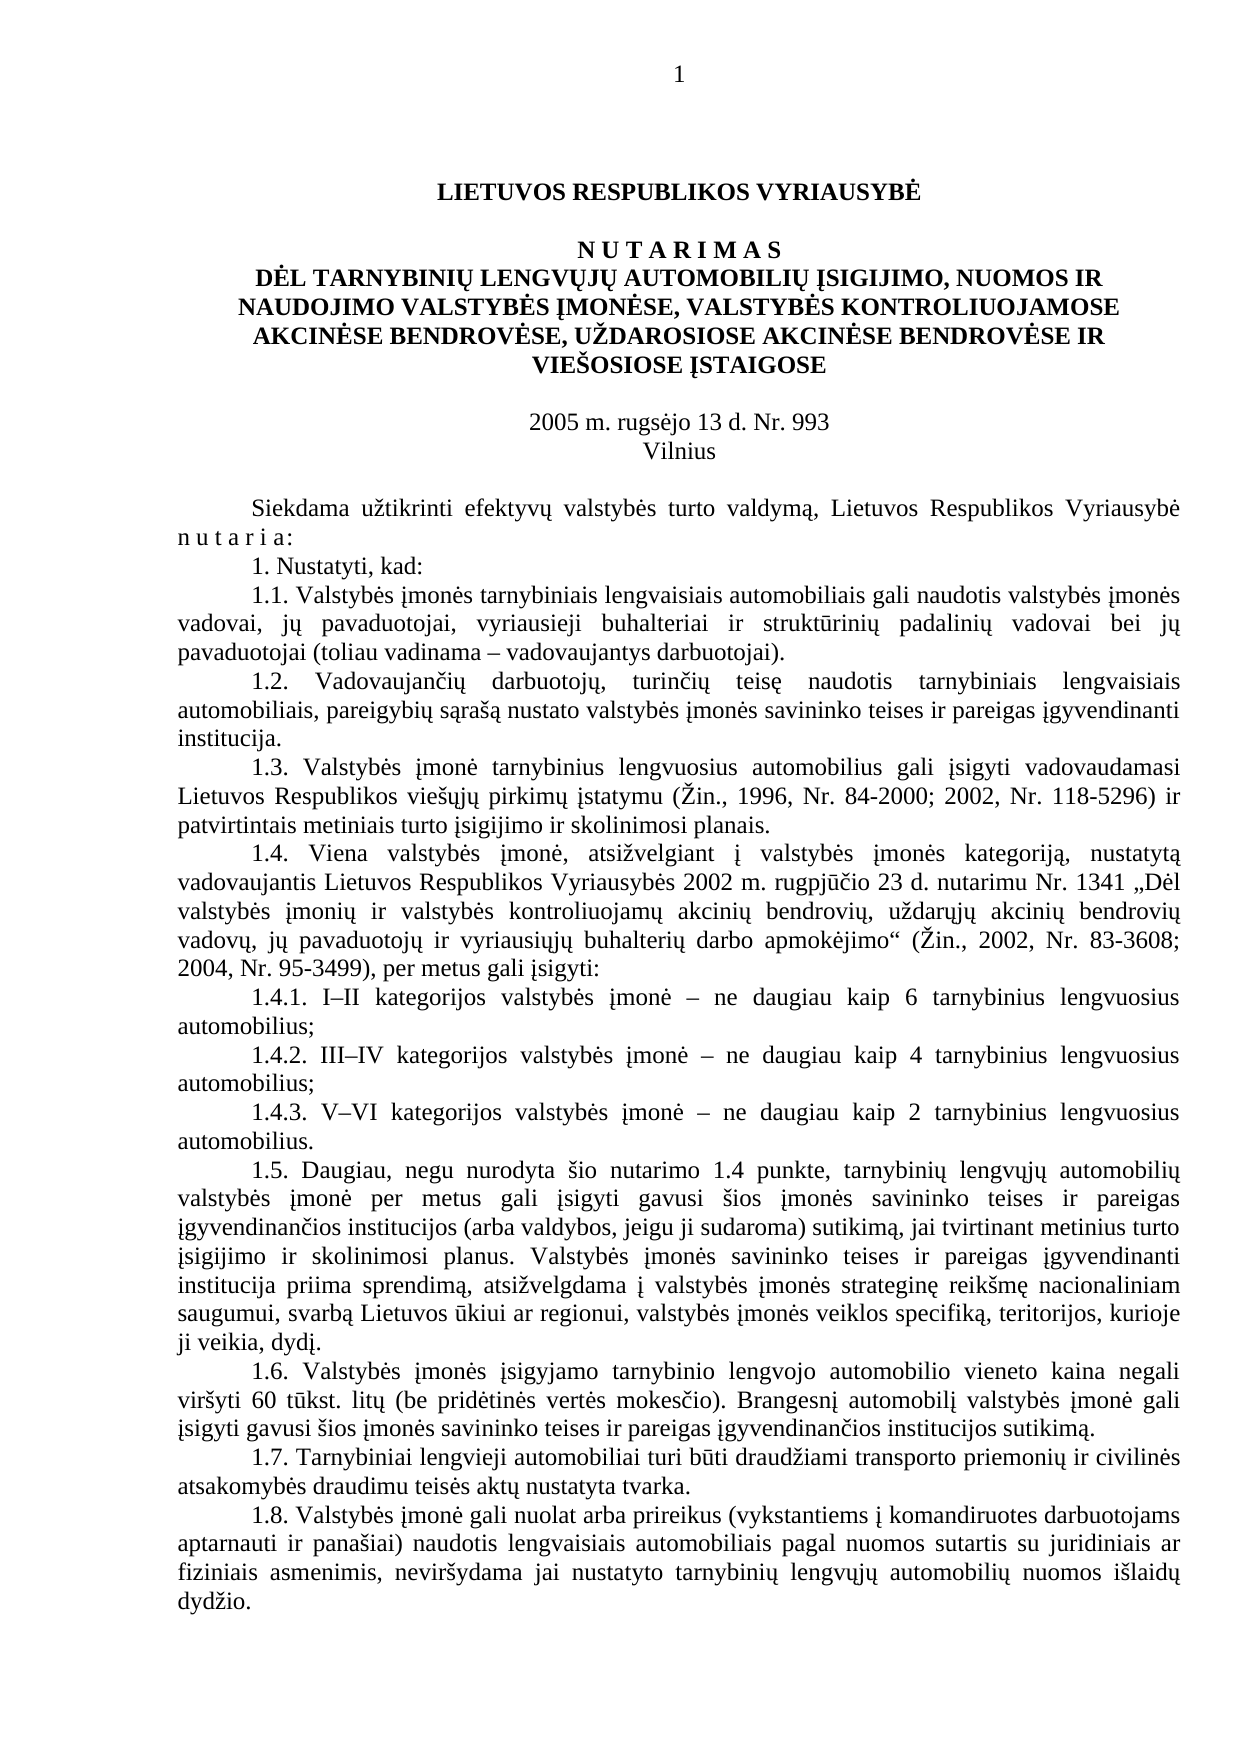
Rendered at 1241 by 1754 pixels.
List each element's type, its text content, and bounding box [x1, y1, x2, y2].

text 1.4.3. V–VI kategorijos valstybės įmonė – ne daugiau kaip 2 tarnybinius lengvuosius automobilius. [177, 1097, 1181, 1155]
text 1.8. Valstybės įmonė gali nuolat arba prireikus (vykstantiems į komandiruotes darbuotojams aptarnauti ir panašiai) naudotis lengvaisiais automobiliais pagal nuomos sutartis su juridiniais ar fiziniais asmenimis, neviršydama jai nustatyto tarnybinių lengvųjų automobilių nuomos išlaidų dydžio. [177, 1500, 1181, 1615]
text 1.6. Valstybės įmonės įsigyjamo tarnybinio lengvojo automobilio vieneto kaina negali viršyti 60 tūkst. litų (be pridėtinės vertės mokesčio). Brangesnį automobilį valstybės įmonė gali įsigyti gavusi šios įmonės savininko teises ir pareigas įgyvendinančios institucijos sutikimą. [177, 1356, 1181, 1442]
text 1.2. Vadovaujančių darbuotojų, turinčių teisę naudotis tarnybiniais lengvaisiais automobiliais, pareigybių sąrašą nustato valstybės įmonės savininko teises ir pareigas įgyvendinanti institucija. [177, 666, 1181, 752]
text DĖL TARNYBINIŲ LENGVŲJŲ AUTOMOBILIŲ ĮSIGIJIMO, NUOMOS IR NAUDOJIMO VALSTYBĖS ĮMONĖSE, VALSTYBĖS KONTROLIUOJAMOSE AKCINĖSE BENDROVĖSE, UŽDAROSIOSE AKCINĖSE BENDROVĖSE IR VIEŠOSIOSE ĮSTAIGOSE [177, 263, 1181, 378]
text 1.7. Tarnybiniai lengvieji automobiliai turi būti draudžiami transporto priemonių ir civilinės atsakomybės draudimu teisės aktų nustatyta tvarka. [177, 1442, 1181, 1500]
text 1. Nustatyti, kad: [177, 551, 1181, 580]
text 1.4.2. III–IV kategorijos valstybės įmonė – ne daugiau kaip 4 tarnybinius lengvuosius automobilius; [177, 1040, 1181, 1097]
text 2005 m. rugsėjo 13 d. Nr. 993 [177, 407, 1181, 436]
text 1.4.1. I–II kategorijos valstybės įmonė – ne daugiau kaip 6 tarnybinius lengvuosius automobilius; [177, 982, 1181, 1040]
text LIETUVOS RESPUBLIKOS VYRIAUSYBĖ [177, 177, 1181, 206]
text Siekdama užtikrinti efektyvų valstybės turto valdymą, Lietuvos Respublikos Vyriausybė nutaria: [177, 493, 1181, 551]
text N U T A R I M A S [177, 235, 1181, 263]
text 1.3. Valstybės įmonė tarnybinius lengvuosius automobilius gali įsigyti vadovaudamasi Lietuvos Respublikos viešųjų pirkimų įstatymu (Žin., 1996, Nr. 84-2000; 2002, Nr. 118-5296) ir patvirtintais metiniais turto įsigijimo ir skolinimosi planais. [177, 752, 1181, 838]
text 1.5. Daugiau, negu nurodyta šio nutarimo 1.4 punkte, tarnybinių lengvųjų automobilių valstybės įmonė per metus gali įsigyti gavusi šios įmonės savininko teises ir pareigas įgyvendinančios institucijos (arba valdybos, jeigu ji sudaroma) sutikimą, jai tvirtinant metinius turto įsigijimo ir skolinimosi planus. Valstybės įmonės savininko teises ir pareigas įgyvendinanti institucija priima sprendimą, atsižvelgdama į valstybės įmonės strateginę reikšmę nacionaliniam saugumui, svarbą Lietuvos ūkiui ar regionui, valstybės įmonės veiklos specifiką, teritorijos, kurioje ji veikia, dydį. [177, 1155, 1181, 1356]
text 1.1. Valstybės įmonės tarnybiniais lengvaisiais automobiliais gali naudotis valstybės įmonės vadovai, jų pavaduotojai, vyriausieji buhalteriai ir struktūrinių padalinių vadovai bei jų pavaduotojai (toliau vadinama – vadovaujantys darbuotojai). [177, 580, 1181, 666]
text Vilnius [177, 436, 1181, 465]
text 1.4. Viena valstybės įmonė, atsižvelgiant į valstybės įmonės kategoriją, nustatytą vadovaujantis Lietuvos Respublikos Vyriausybės 2002 m. rugpjūčio 23 d. nutarimu Nr. 1341 „Dėl valstybės įmonių ir valstybės kontroliuojamų akcinių bendrovių, uždarųjų akcinių bendrovių vadovų, jų pavaduotojų ir vyriausiųjų buhalterių darbo apmokėjimo“ (Žin., 2002, Nr. 83-3608; 2004, Nr. 95-3499), per metus gali įsigyti: [177, 838, 1181, 982]
